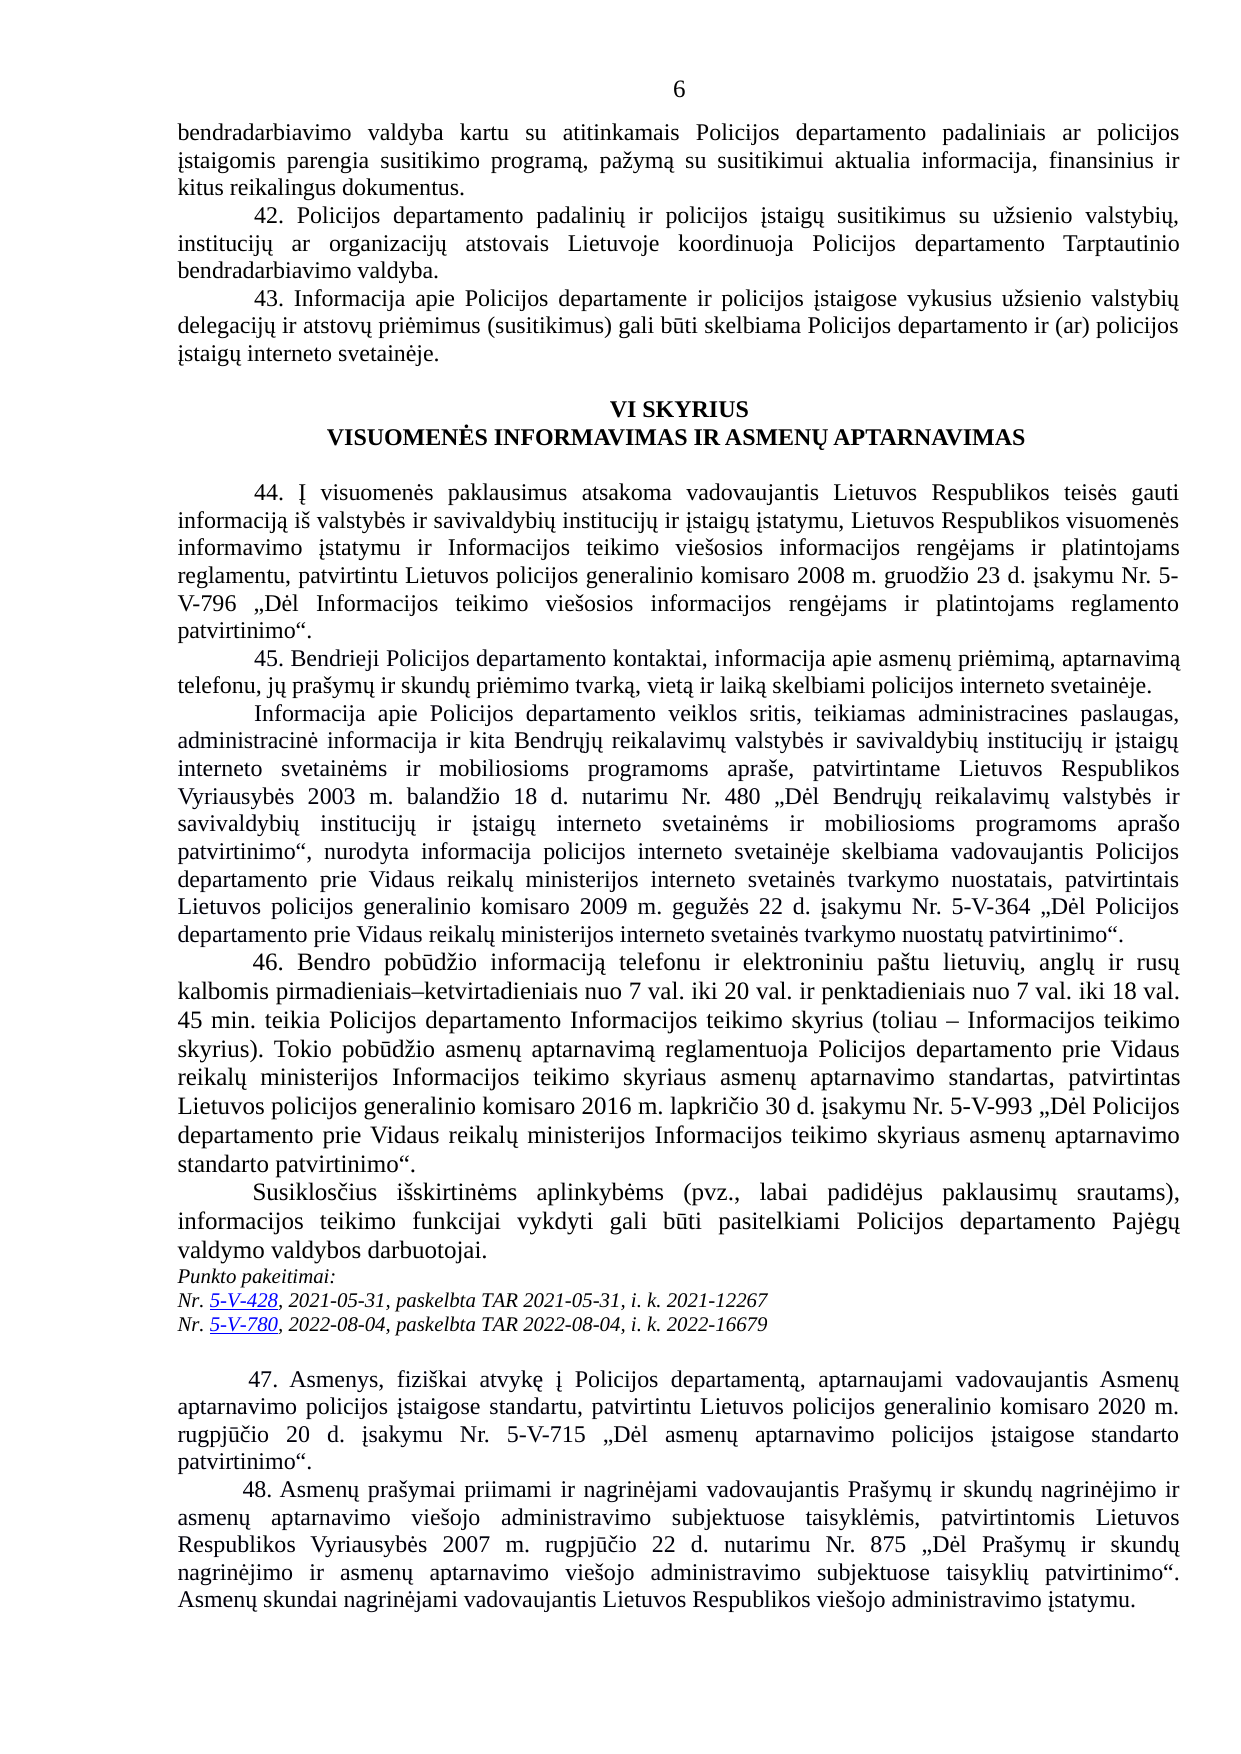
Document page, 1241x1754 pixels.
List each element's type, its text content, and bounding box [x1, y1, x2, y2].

text 47. Asmenys, fiziškai atvykę į Policijos departamentą, aptarnaujami vadovaujantis Asmenų aptarnavimo policijos įstaigose standartu, patvirtintu Lietuvos policijos generalinio komisaro 2020 m. rugpjūčio 20 d. įsakymu Nr. 5-V-715 „Dėl asmenų aptarnavimo policijos įstaigose standarto patvirtinimo“. [177, 1364, 1181, 1475]
text VI SKYRIUS [177, 395, 1181, 423]
text Informacija apie Policijos departamento veiklos sritis, teikiamas administracines paslaugas, administracinė informacija ir kita Bendrųjų reikalavimų valstybės ir savivaldybių institucijų ir įstaigų interneto svetainėms ir mobiliosioms programoms apraše, patvirtintame Lietuvos Respublikos Vyriausybės 2003 m. balandžio 18 d. nutarimu Nr. 480 „Dėl Bendrųjų reikalavimų valstybės ir savivaldybių institucijų ir įstaigų interneto svetainėms ir mobiliosioms programoms aprašo patvirtinimo“, nurodyta informacija policijos interneto svetainėje skelbiama vadovaujantis Policijos departamento prie Vidaus reikalų ministerijos interneto svetainės tvarkymo nuostatais, patvirtintais Lietuvos policijos generalinio komisaro 2009 m. gegužės 22 d. įsakymu Nr. 5-V-364 „Dėl Policijos departamento prie Vidaus reikalų ministerijos interneto svetainės tvarkymo nuostatų patvirtinimo“. [177, 699, 1181, 947]
text 42. Policijos departamento padalinių ir policijos įstaigų susitikimus su užsienio valstybių, institucijų ar organizacijų atstovais Lietuvoje koordinuoja Policijos departamento Tarptautinio bendradarbiavimo valdyba. [177, 201, 1181, 284]
text 43. Informacija apie Policijos departamente ir policijos įstaigose vykusius užsienio valstybių delegacijų ir atstovų priėmimus (susitikimus) gali būti skelbiama Policijos departamento ir (ar) policijos įstaigų interneto svetainėje. [177, 284, 1181, 367]
text 46. Bendro pobūdžio informaciją telefonu ir elektroniniu paštu lietuvių, anglų ir rusų kalbomis pirmadieniais–ketvirtadieniais nuo 7 val. iki 20 val. ir penktadieniais nuo 7 val. iki 18 val. 45 min. teikia Policijos departamento Informacijos teikimo skyrius (toliau – Informacijos teikimo skyrius). Tokio pobūdžio asmenų aptarnavimą reglamentuoja Policijos departamento prie Vidaus reikalų ministerijos Informacijos teikimo skyriaus asmenų aptarnavimo standartas, patvirtintas Lietuvos policijos generalinio komisaro 2016 m. lapkričio 30 d. įsakymu Nr. 5-V-993 „Dėl Policijos departamento prie Vidaus reikalų ministerijos Informacijos teikimo skyriaus asmenų aptarnavimo standarto patvirtinimo“. [177, 947, 1181, 1177]
text Punkto pakeitimai: [177, 1264, 1181, 1288]
text VISUOMENĖS INFORMAVIMAS IR ASMENŲ APTARNAVIMAS [177, 423, 1181, 451]
text 44. Į visuomenės paklausimus atsakoma vadovaujantis Lietuvos Respublikos teisės gauti informaciją iš valstybės ir savivaldybių institucijų ir įstaigų įstatymu, Lietuvos Respublikos visuomenės informavimo įstatymu ir Informacijos teikimo viešosios informacijos rengėjams ir platintojams reglamentu, patvirtintu Lietuvos policijos generalinio komisaro 2008 m. gruodžio 23 d. įsakymu Nr. 5-V-796 „Dėl Informacijos teikimo viešosios informacijos rengėjams ir platintojams reglamento patvirtinimo“. [177, 478, 1181, 644]
text bendradarbiavimo valdyba kartu su atitinkamais Policijos departamento padaliniais ar policijos įstaigomis parengia susitikimo programą, pažymą su susitikimui aktualia informacija, finansinius ir kitus reikalingus dokumentus. [177, 118, 1181, 201]
text 45. Bendrieji Policijos departamento kontaktai, informacija apie asmenų priėmimą, aptarnavimą telefonu, jų prašymų ir skundų priėmimo tvarką, vietą ir laiką skelbiami policijos interneto svetainėje. [177, 644, 1181, 699]
text 48. Asmenų prašymai priimami ir nagrinėjami vadovaujantis Prašymų ir skundų nagrinėjimo ir asmenų aptarnavimo viešojo administravimo subjektuose taisyklėmis, patvirtintomis Lietuvos Respublikos Vyriausybės 2007 m. rugpjūčio 22 d. nutarimu Nr. 875 „Dėl Prašymų ir skundų nagrinėjimo ir asmenų aptarnavimo viešojo administravimo subjektuose taisyklių patvirtinimo“. Asmenų skundai nagrinėjami vadovaujantis Lietuvos Respublikos viešojo administravimo įstatymu. [177, 1475, 1181, 1613]
text Nr. 5-V-780, 2022-08-04, paskelbta TAR 2022-08-04, i. k. 2022-16679 [177, 1312, 1181, 1336]
text Nr. 5-V-428, 2021-05-31, paskelbta TAR 2021-05-31, i. k. 2021-12267 [177, 1288, 1181, 1312]
text Susiklosčius išskirtinėms aplinkybėms (pvz., labai padidėjus paklausimų srautams), informacijos teikimo funkcijai vykdyti gali būti pasitelkiami Policijos departamento Pajėgų valdymo valdybos darbuotojai. [177, 1177, 1181, 1264]
